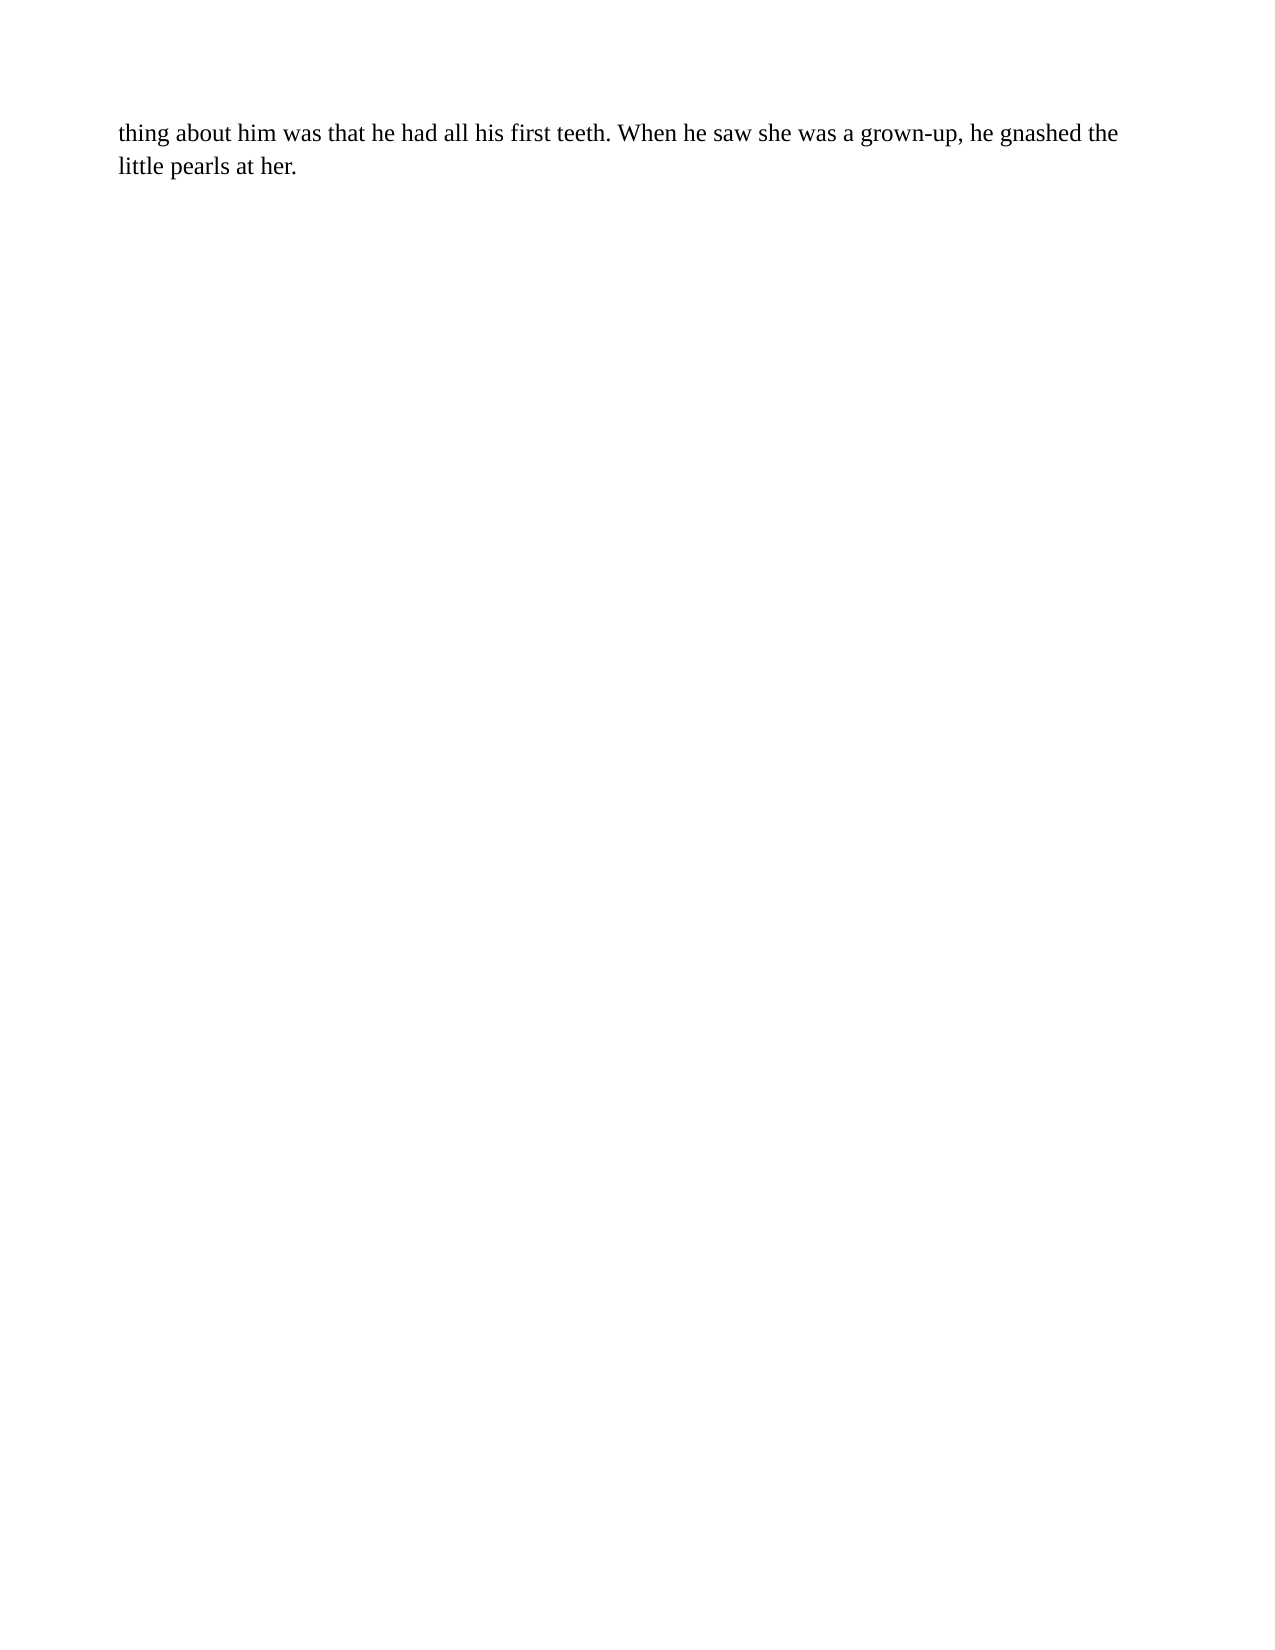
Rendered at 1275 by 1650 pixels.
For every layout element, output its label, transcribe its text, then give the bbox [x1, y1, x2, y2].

text thing about him was that he had all his first teeth. When he saw she was a grown-up, he gnashed the little pearls at her. [118, 118, 1157, 180]
